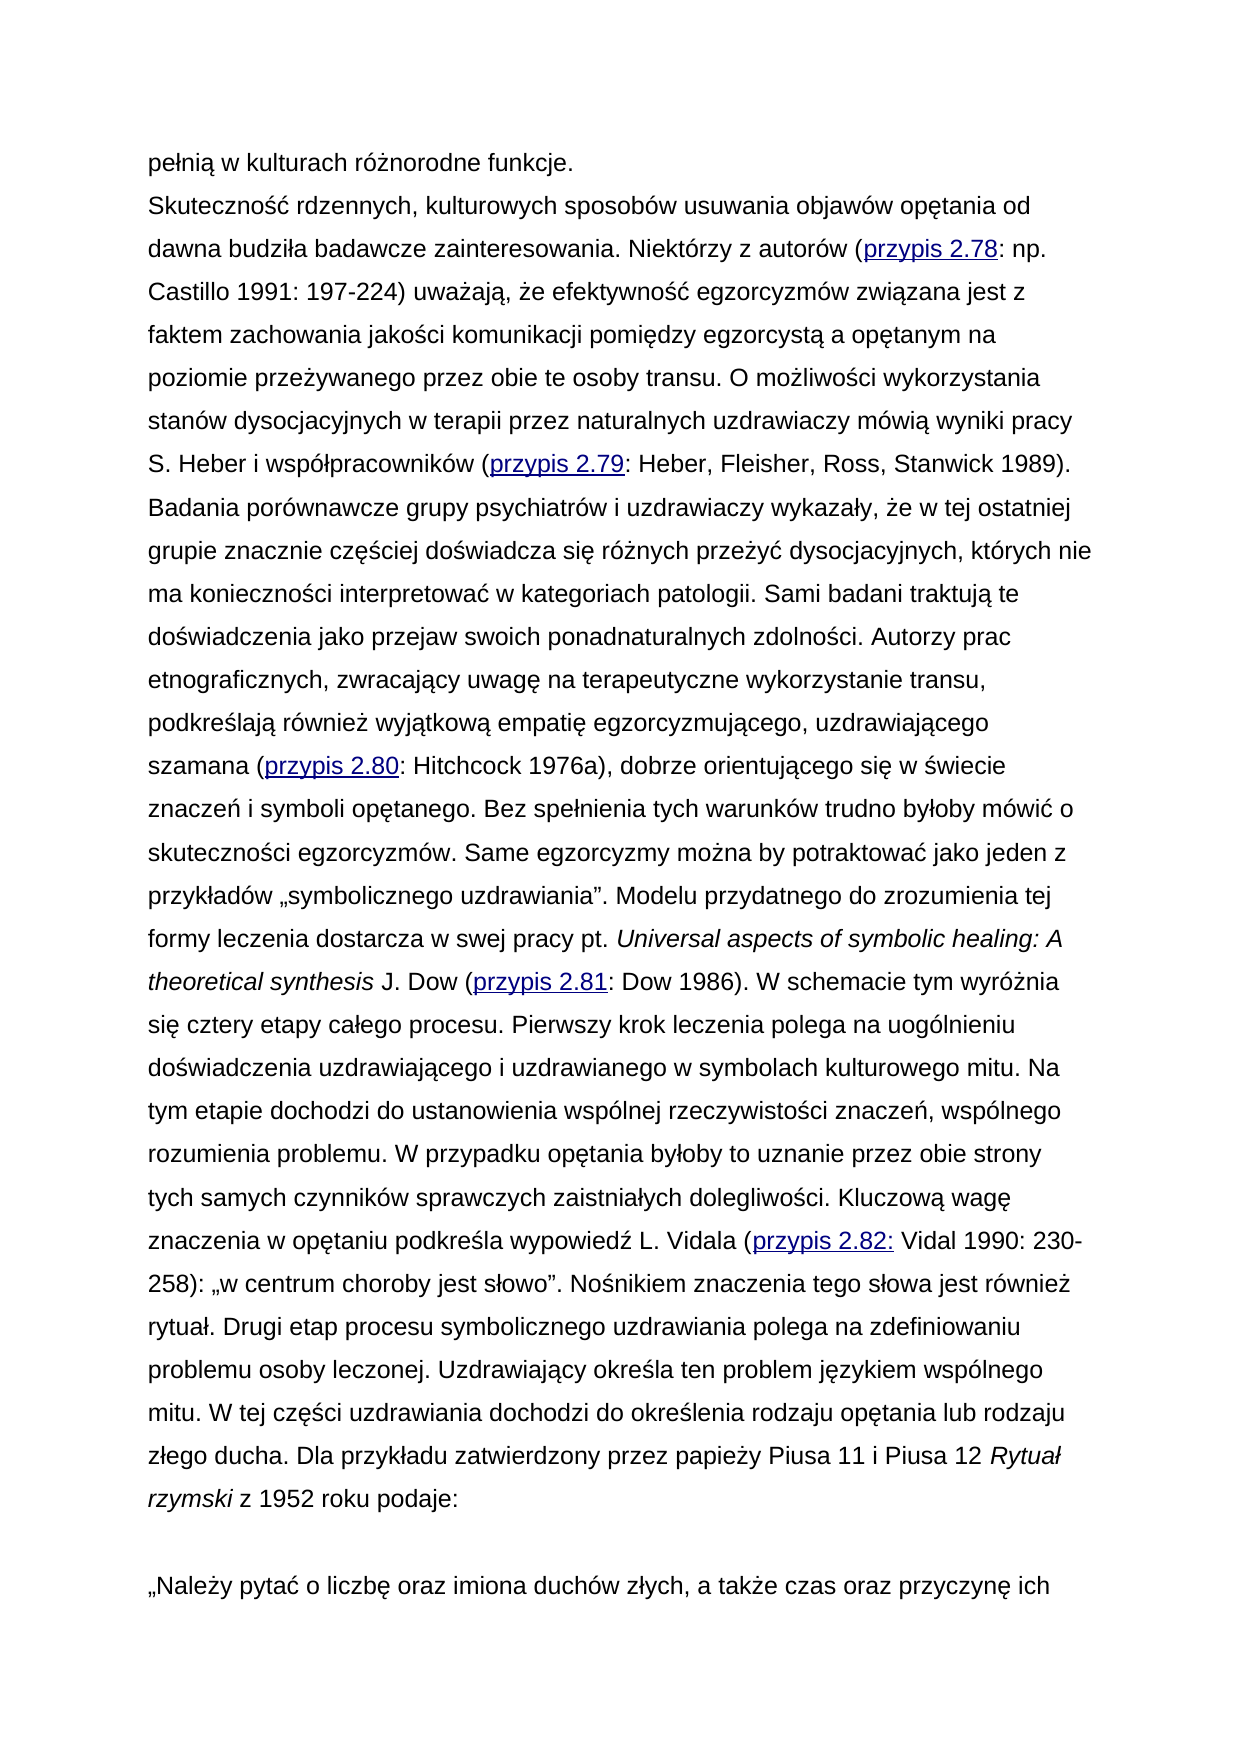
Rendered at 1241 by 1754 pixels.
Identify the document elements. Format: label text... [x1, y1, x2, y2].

text „Należy pytać o liczbę oraz imiona duchów złych, a także czas oraz przyczynę ich [148, 1571, 1093, 1599]
text pełnią w kulturach różnorodne funkcje. [148, 148, 1093, 176]
text Skuteczność rdzennych, kulturowych sposobów usuwania objawów opętania od dawna budziła badawcze zainteresowania. Niektórzy z autorów (przypis 2.78: np. Castillo 1991: 197-224) uważają, że efektywność egzorcyzmów związana jest z faktem zachowania jakości komunikacji pomiędzy egzorcystą a opętanym na poziomie przeżywanego przez obie te osoby transu. O możliwości wykorzystania stanów dysocjacyjnych w terapii przez naturalnych uzdrawiaczy mówią wyniki pracy S. Heber i współpracowników (przypis 2.79: Heber, Fleisher, Ross, Stanwick 1989). Badania porównawcze grupy psychiatrów i uzdrawiaczy wykazały, że w tej ostatniej grupie znacznie częściej doświadcza się różnych przeżyć dysocjacyjnych, których nie ma konieczności interpretować w kategoriach patologii. Sami badani traktują te doświadczenia jako przejaw swoich ponadnaturalnych zdolności. Autorzy prac etnograficznych, zwracający uwagę na terapeutyczne wykorzystanie transu, podkreślają również wyjątkową empatię egzorcyzmującego, uzdrawiającego szamana (przypis 2.80: Hitchcock 1976a), dobrze orientującego się w świecie znaczeń i symboli opętanego. Bez spełnienia tych warunków trudno byłoby mówić o skuteczności egzorcyzmów. Same egzorcyzmy można by potraktować jako jeden z przykładów „symbolicznego uzdrawiania”. Modelu przydatnego do zrozumienia tej formy leczenia dostarcza w swej pracy pt. Universal aspects of symbolic healing: A theoretical synthesis J. Dow (przypis 2.81: Dow 1986). W schemacie tym wyróżnia się cztery etapy całego procesu. Pierwszy krok leczenia polega na uogólnieniu doświadczenia uzdrawiającego i uzdrawianego w symbolach kulturowego mitu. Na tym etapie dochodzi do ustanowienia wspólnej rzeczywistości znaczeń, wspólnego rozumienia problemu. W przypadku opętania byłoby to uznanie przez obie strony tych samych czynników sprawczych zaistniałych dolegliwości. Kluczową wagę znaczenia w opętaniu podkreśla wypowiedź L. Vidala (przypis 2.82: Vidal 1990: 230-258): „w centrum choroby jest słowo”. Nośnikiem znaczenia tego słowa jest również rytuał. Drugi etap procesu symbolicznego uzdrawiania polega na zdefiniowaniu problemu osoby leczonej. Uzdrawiający określa ten problem językiem wspólnego mitu. W tej części uzdrawiania dochodzi do określenia rodzaju opętania lub rodzaju złego ducha. Dla przykładu zatwierdzony przez papieży Piusa 11 i Piusa 12 Rytuał rzymski z 1952 roku podaje: [148, 191, 1093, 1513]
